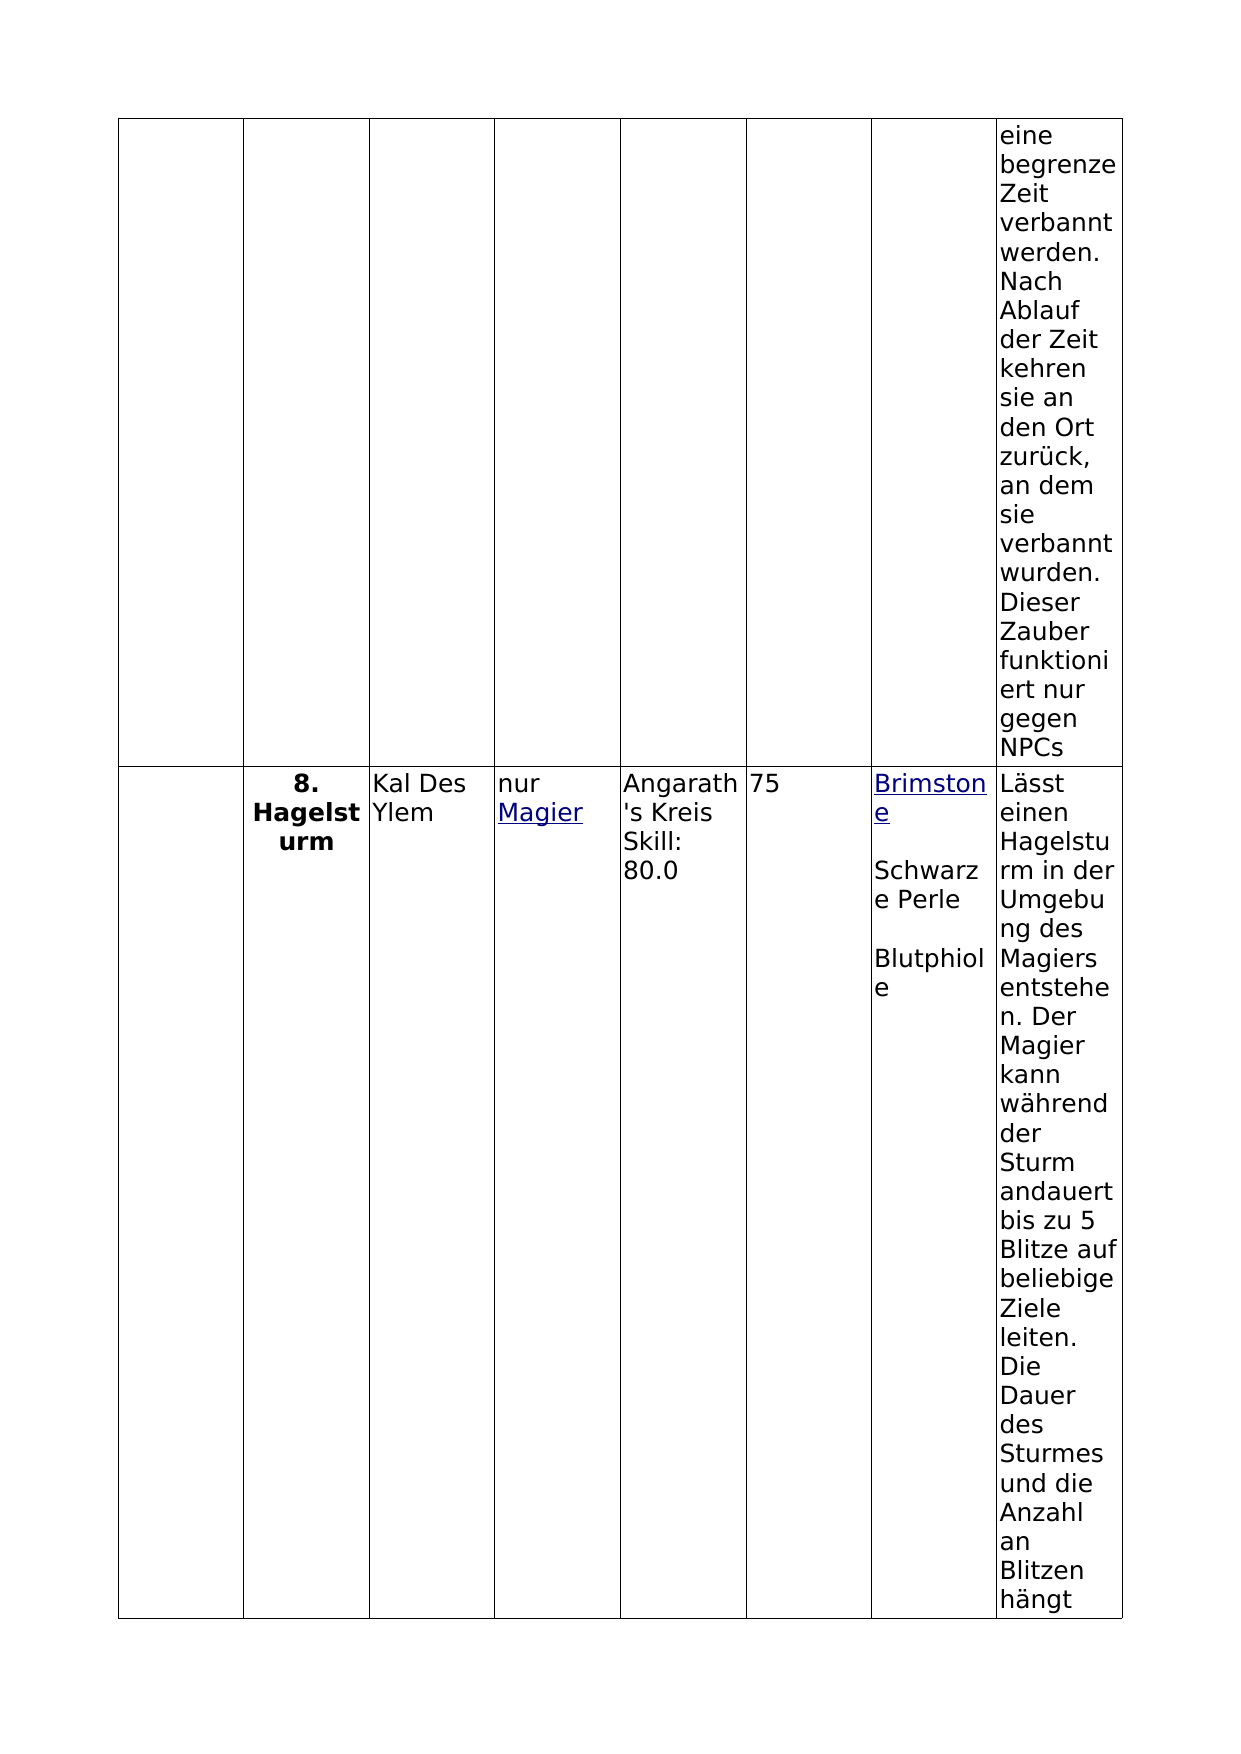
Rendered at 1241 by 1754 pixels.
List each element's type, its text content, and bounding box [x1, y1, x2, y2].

table_cell eine begrenze Zeit verbannt werden. Nach Ablauf der Zeit kehren sie an den Ort zurück, an dem sie verbannt wurden. Dieser Zauber funktioniert nur gegen NPCs [997, 119, 1122, 766]
table_cell [495, 119, 620, 766]
table_cell [872, 119, 996, 766]
table_cell Angarath's Kreis Skill: 80.0 [621, 767, 746, 1617]
table_cell [119, 119, 243, 766]
table_cell [244, 119, 369, 766]
table_cell Lässt einen Hagelsturm in der Umgebung des Magiers entstehen. Der Magier kann während der Sturm andauert bis zu 5 Blitze auf beliebige Ziele leiten. Die Dauer des Sturmes und die Anzahl an Blitzen hängt [997, 767, 1122, 1617]
table_cell Kal Des Ylem [370, 767, 494, 1617]
table_cell [119, 767, 243, 1617]
table_cell [747, 119, 871, 766]
table_cell [370, 119, 494, 766]
table_cell nur Magier [495, 767, 620, 1617]
table_cell Brimstone Schwarze Perle Blutphiole [872, 767, 996, 1617]
table_cell 8. Hagelsturm [244, 767, 369, 1617]
table_cell 75 [747, 767, 871, 1617]
table_cell [621, 119, 746, 766]
